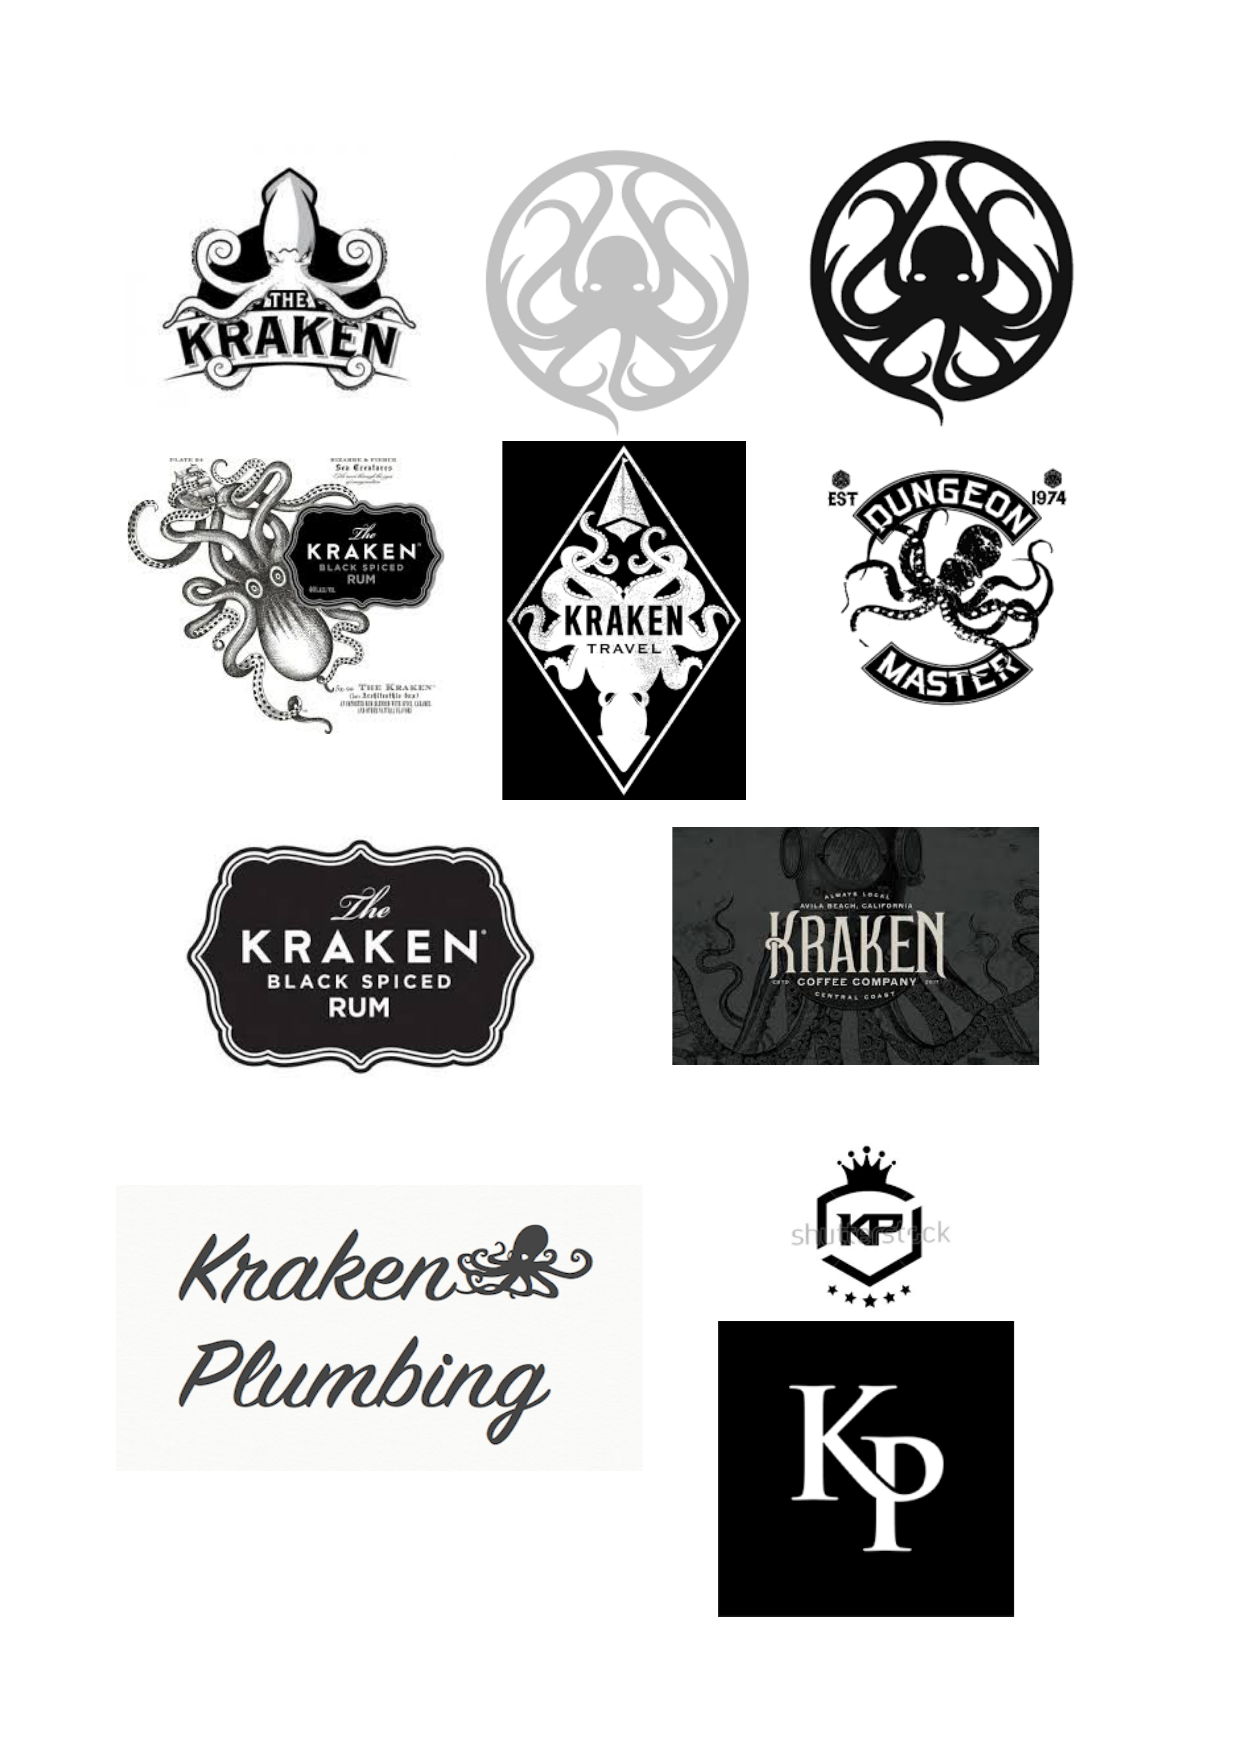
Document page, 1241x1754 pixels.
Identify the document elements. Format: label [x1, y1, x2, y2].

picture [469, 145, 766, 800]
picture [672, 827, 1040, 1065]
picture [183, 835, 542, 1079]
picture [127, 458, 445, 734]
picture [126, 145, 456, 409]
picture [115, 1185, 643, 1471]
picture [799, 441, 1096, 738]
picture [718, 1086, 1015, 1617]
picture [793, 135, 1090, 432]
